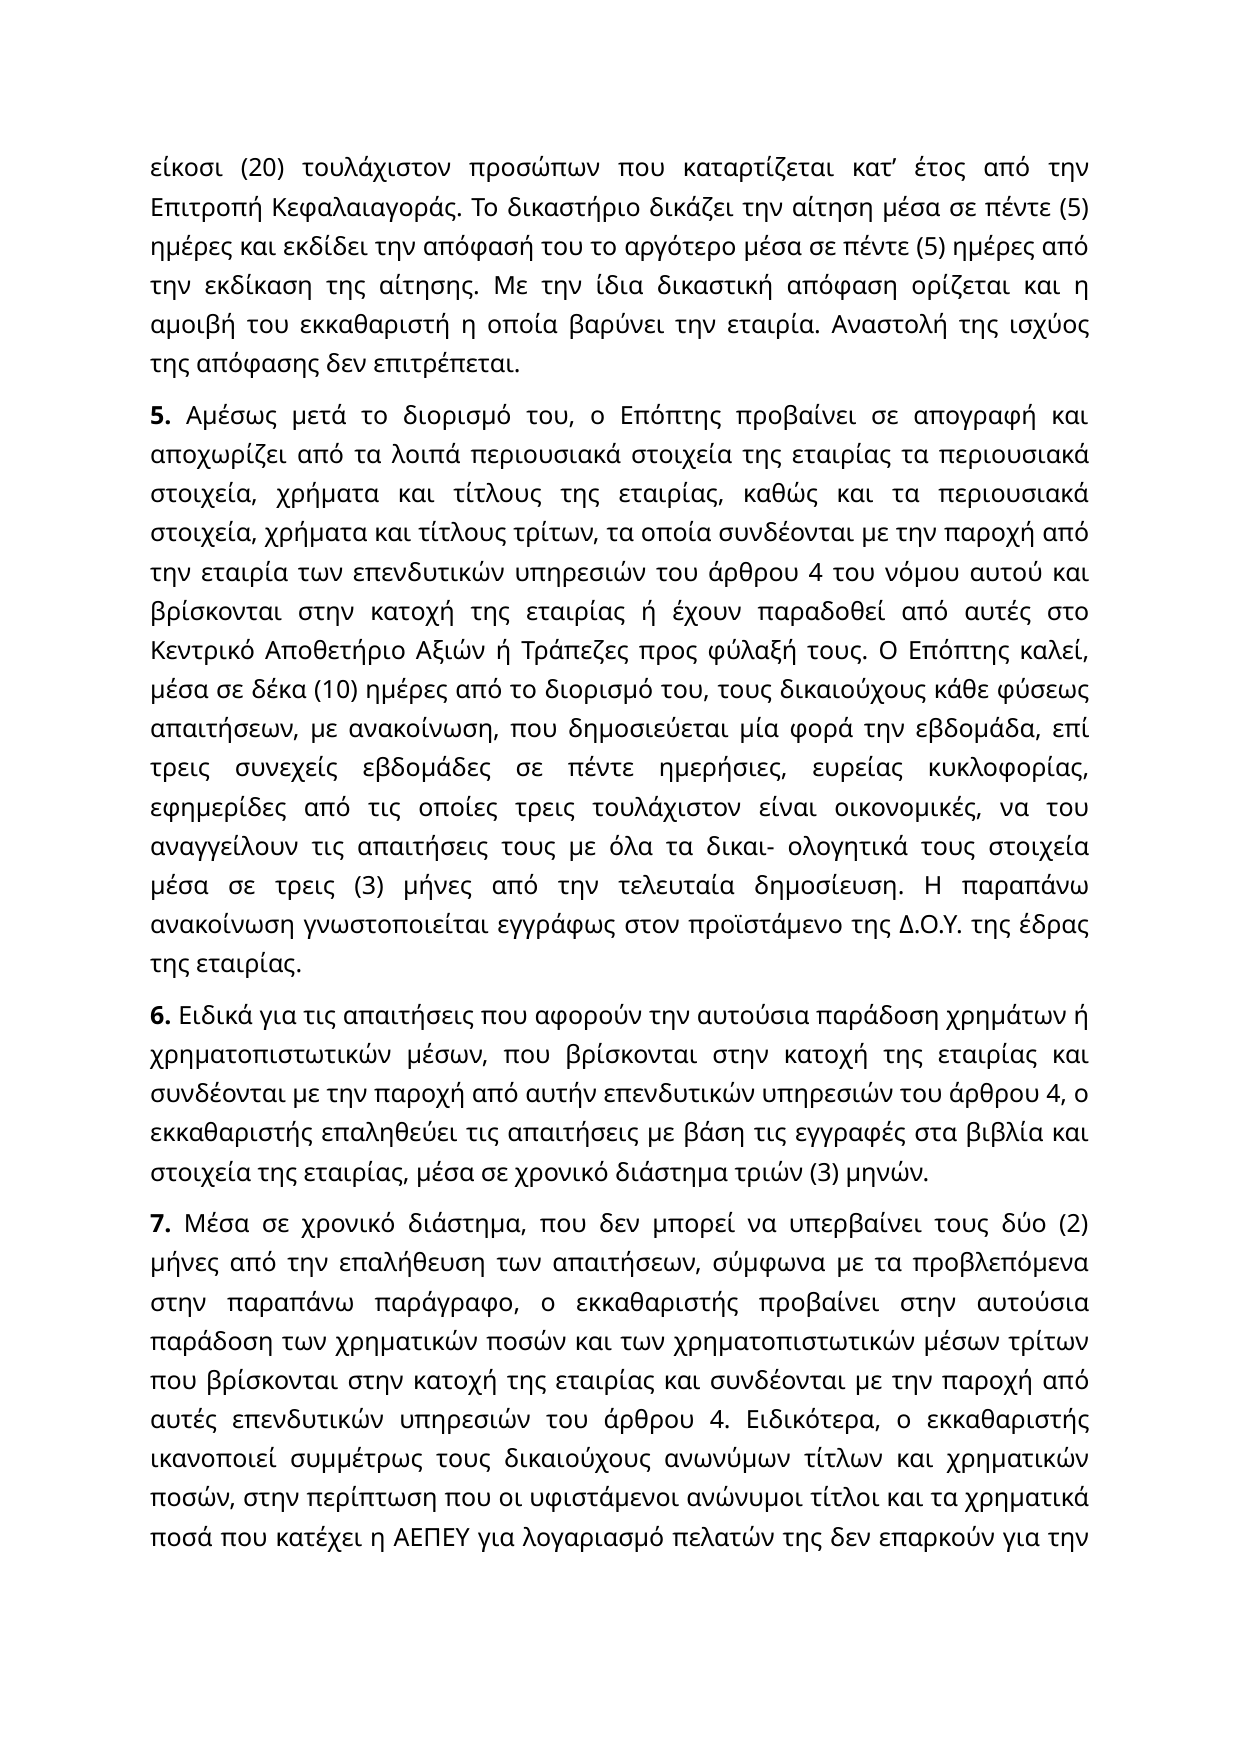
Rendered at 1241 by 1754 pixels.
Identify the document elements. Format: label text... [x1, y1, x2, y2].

text 7. Μέσα σε χρονικό διάστημα, που δεν μπορεί να υπερβαίνει τους δύο (2) μήνες από την επαλήθευση των απαιτήσεων, σύμφωνα με τα προβλεπόμενα στην παραπάνω παράγραφο, ο εκκαθαριστής προβαίνει στην αυτούσια παράδοση των χρηματικών ποσών και των χρηματοπιστωτικών μέσων τρίτων που βρίσκονται στην κατοχή της εταιρίας και συνδέονται με την παροχή από αυτές επενδυτικών υπηρεσιών του άρθρου 4. Ειδικότερα, ο εκκαθαριστής ικανοποιεί συμμέτρως τους δικαιούχους ανωνύμων τίτλων και χρηματικών ποσών, στην περίπτωση που οι υφιστάμενοι ανώνυμοι τίτλοι και τα χρηματικά ποσά που κατέχει η ΑΕΠΕΥ για λογαριασμό πελατών της δεν επαρκούν για την [150, 1206, 1090, 1553]
text 5. Αμέσως μετά το διορισμό του, ο Επόπτης προβαίνει σε απογραφή και αποχωρίζει από τα λοιπά περιουσιακά στοιχεία της εταιρίας τα περιουσιακά στοιχεία, χρήματα και τίτλους της εταιρίας, καθώς και τα περιουσιακά στοιχεία, χρήματα και τίτλους τρίτων, τα οποία συνδέονται με την παροχή από την εταιρία των επενδυτικών υπηρεσιών του άρθρου 4 του νόμου αυτού και βρίσκονται στην κατοχή της εταιρίας ή έχουν παραδοθεί από αυτές στο Κεντρικό Αποθετήριο Αξιών ή Τράπεζες προς φύλαξή τους. Ο Επόπτης καλεί, μέσα σε δέκα (10) ημέρες από το διορισμό του, τους δικαιούχους κάθε φύσεως απαιτήσεων, με ανακοίνωση, που δημοσιεύεται μία φορά την εβδομάδα, επί τρεις συνεχείς εβδομάδες σε πέντε ημερήσιες, ευρείας κυκλοφορίας, εφημερίδες από τις οποίες τρεις τουλάχιστον είναι οικονομικές, να του αναγγείλουν τις απαιτήσεις τους με όλα τα δικαι- ολογητικά τους στοιχεία μέσα σε τρεις (3) μήνες από την τελευταία δημοσίευση. Η παραπάνω ανακοίνωση γνωστοποιείται εγγράφως στον προϊστάμενο της Δ.Ο.Υ. της έδρας της εταιρίας. [150, 397, 1090, 980]
text είκοσι (20) τουλάχιστον προσώπων που καταρτίζεται κατ’ έτος από την Επιτροπή Κεφαλαιαγοράς. Το δικαστήριο δικάζει την αίτηση μέσα σε πέντε (5) ημέρες και εκδίδει την απόφασή του το αργότερο μέσα σε πέντε (5) ημέρες από την εκδίκαση της αίτησης. Με την ίδια δικαστική απόφαση ορίζεται και η αμοιβή του εκκαθαριστή η οποία βαρύνει την εταιρία. Αναστολή της ισχύος της απόφασης δεν επιτρέπεται. [150, 150, 1090, 380]
text 6. Ειδικά για τις απαιτήσεις που αφορούν την αυτούσια παράδοση χρημάτων ή χρηματοπιστωτικών μέσων, που βρίσκονται στην κατοχή της εταιρίας και συνδέονται με την παροχή από αυτήν επενδυτικών υπηρεσιών του άρθρου 4, ο εκκαθαριστής επαληθεύει τις απαιτήσεις με βάση τις εγγραφές στα βιβλία και στοιχεία της εταιρίας, μέσα σε χρονικό διάστημα τριών (3) μηνών. [150, 997, 1090, 1188]
